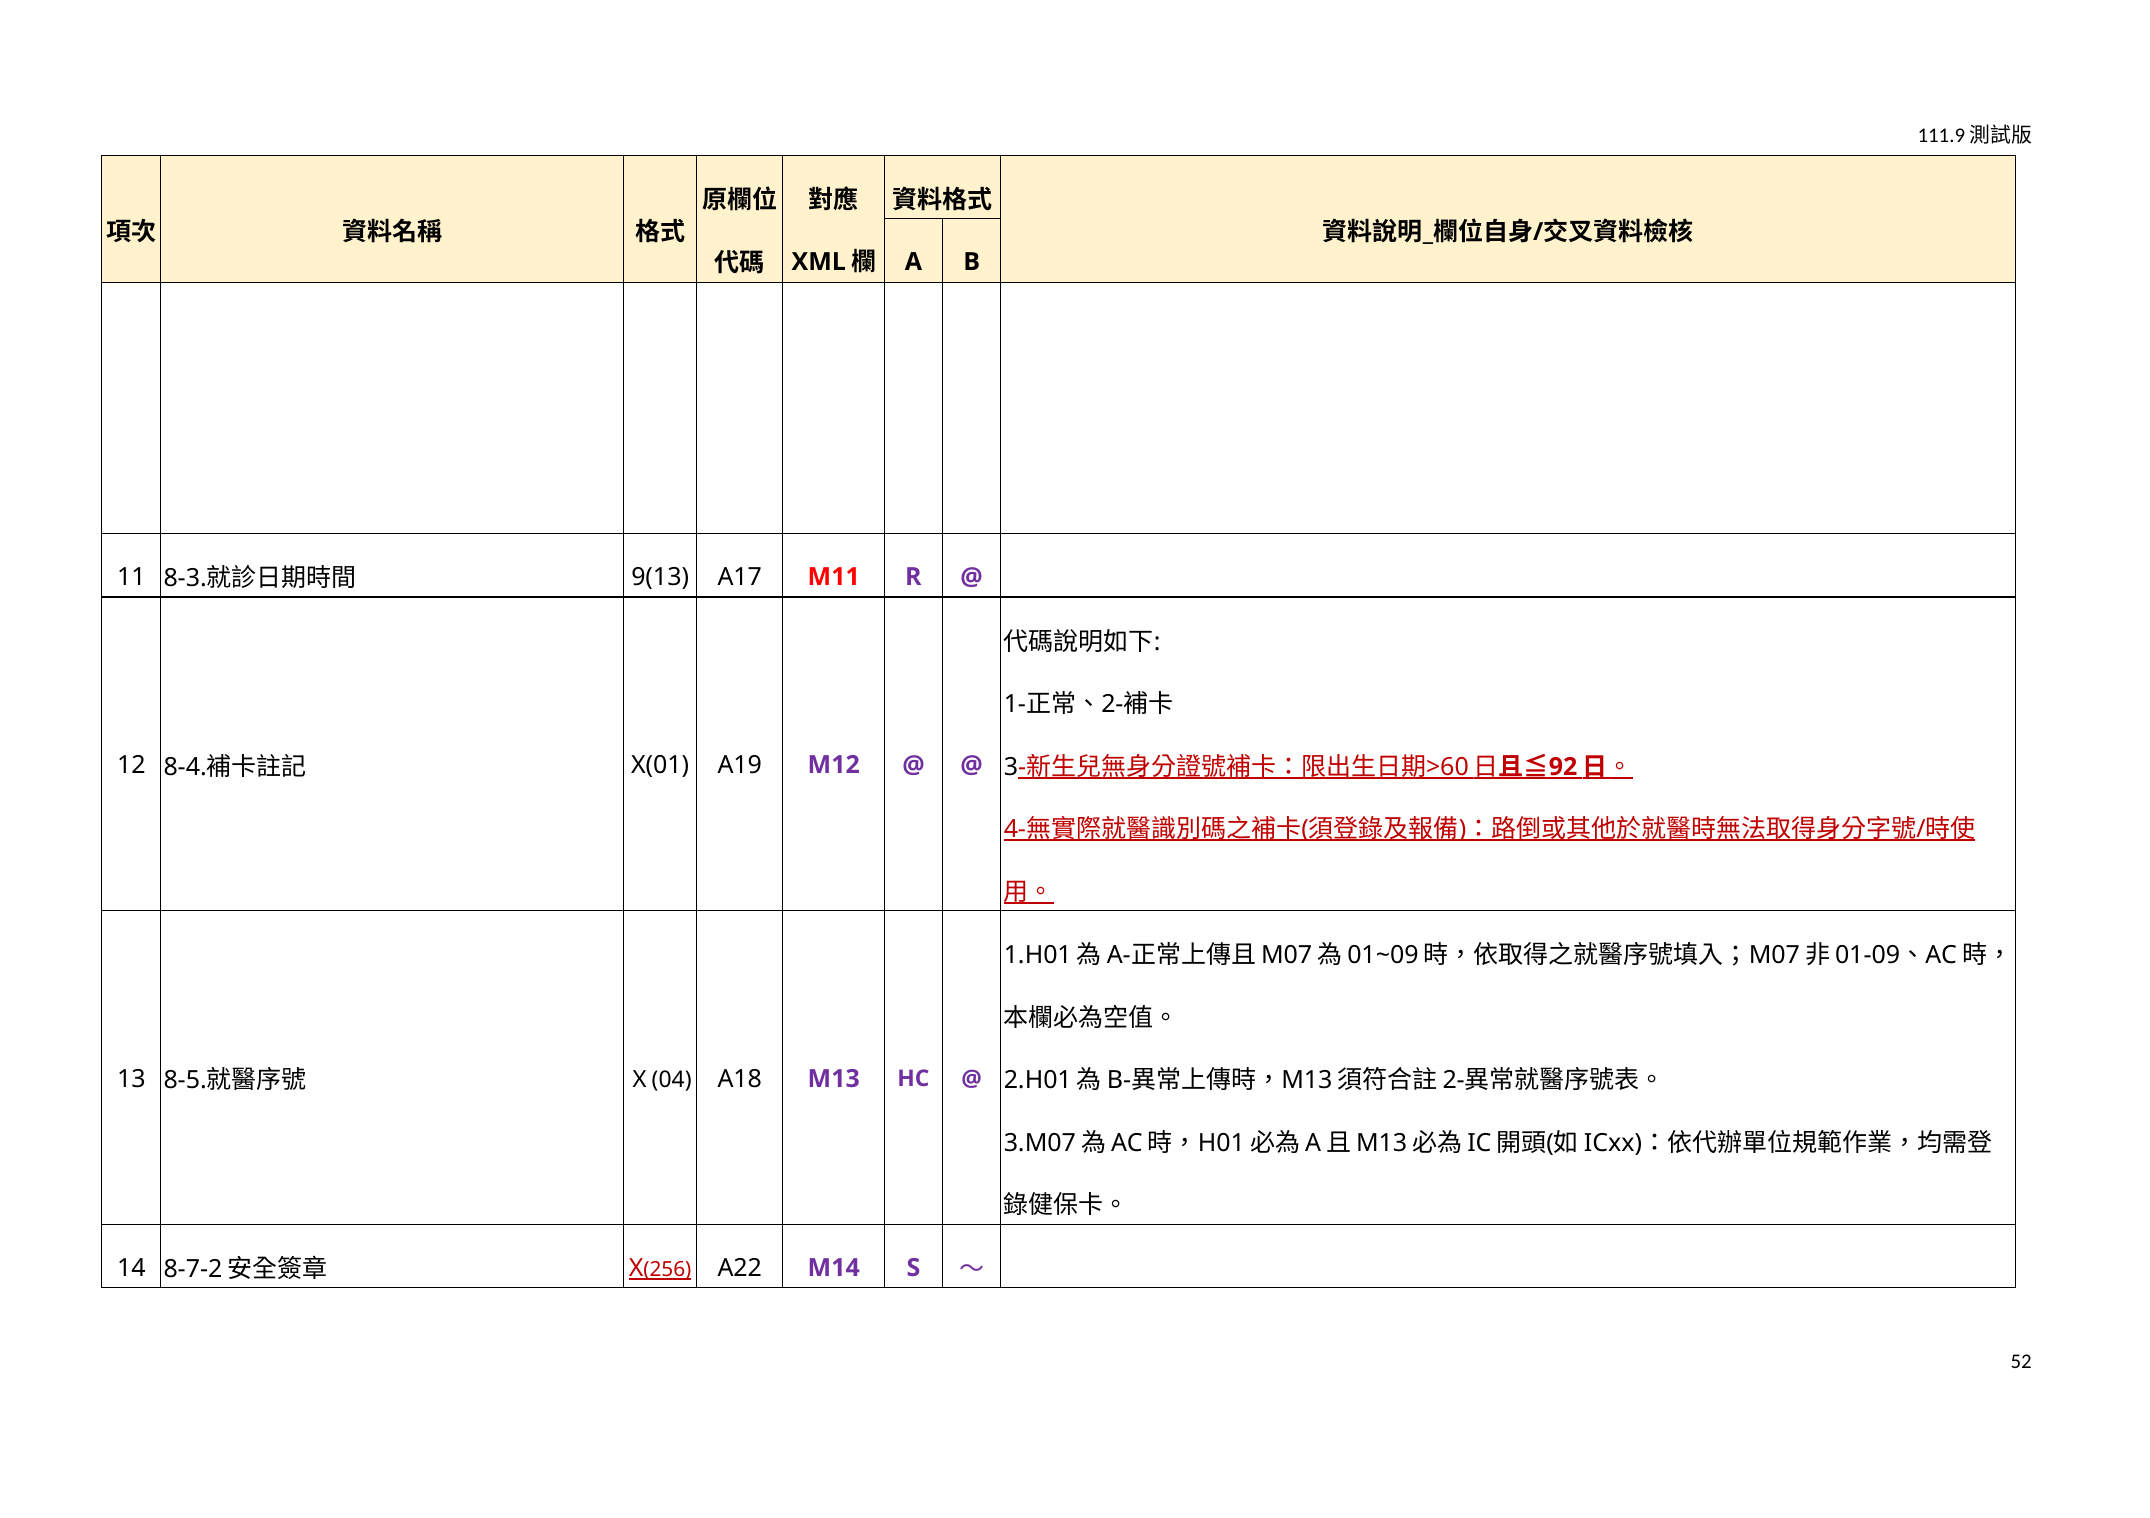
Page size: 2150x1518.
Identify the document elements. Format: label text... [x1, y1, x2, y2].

table_cell X(01) [624, 598, 696, 910]
table_cell A22 [697, 1225, 782, 1287]
table_cell 11 [102, 534, 160, 596]
table_cell Ｘ(04) [624, 911, 696, 1223]
table_cell R [885, 534, 942, 596]
table_cell M11 [783, 534, 884, 596]
table_cell M13 [783, 911, 884, 1223]
table_cell 8-4.補卡註記 [161, 598, 623, 910]
table_cell M12 [783, 598, 884, 910]
table_cell @ [943, 598, 1000, 910]
table_cell X(256) [624, 1225, 696, 1287]
table_cell @ [885, 598, 942, 910]
table_cell @ [943, 534, 1000, 596]
table_cell 8-5.就醫序號 [161, 911, 623, 1223]
table_cell S [885, 1225, 942, 1287]
table_cell 8-3.就診日期時間 [161, 534, 623, 596]
table_header 格式 [624, 156, 696, 282]
table_cell [1001, 1225, 2015, 1287]
table_cell M14 [783, 1225, 884, 1287]
table_cell 代碼說明如下: 1-正常、2-補卡 3-新生兒無身分證號補卡：限出生日期>60日且≦92日。 4-無實際就醫識別碼之補卡(須登錄及報備)：路倒或其他於就醫時無法取得身分字號/時使用。 [1001, 598, 2015, 910]
table_header 原欄位代碼 [697, 156, 782, 282]
table_cell B [943, 219, 1000, 282]
table_header 資料說明_欄位自身/交叉資料檢核 [1001, 156, 2015, 282]
table_cell M10 [783, 283, 884, 533]
table_cell HC [885, 911, 942, 1223]
table_cell 12 [102, 598, 160, 910]
table_cell [885, 283, 942, 533]
table_cell 9(13) [624, 534, 696, 596]
table_cell 8-7-2安全簽章 [161, 1225, 623, 1287]
table_cell A17 [697, 534, 782, 596]
table_cell @ [943, 911, 1000, 1223]
table_cell [697, 283, 782, 533]
table_cell ～ [943, 1225, 1000, 1287]
table_cell A [885, 219, 942, 282]
table_cell [102, 283, 160, 533]
table_cell 1.H01為A-正常上傳且M07為01~09時，依取得之就醫序號填入；M07非01-09、AC時，本欄必為空值。 2.H01為B-異常上傳時，M13須符合註2-異常就醫序號表。 3.M07為AC時，H01必為A且M13必為IC開頭(如ICxx)：依代辦單位規範作業，均需登錄健保卡。 [1001, 911, 2015, 1223]
table_cell [161, 283, 623, 533]
table_cell [943, 283, 1000, 533]
table_cell [1001, 283, 2015, 533]
table_cell 13 [102, 911, 160, 1223]
table_header 資料格式 [885, 156, 1000, 218]
table_header 對應XML欄位ID [783, 156, 884, 282]
table_cell [1001, 534, 2015, 596]
table_cell A19 [697, 598, 782, 910]
table_cell A18 [697, 911, 782, 1223]
table_header 項次 [102, 156, 160, 282]
table_cell [624, 283, 696, 533]
table_header 資料名稱 [161, 156, 623, 282]
table_cell 14 [102, 1225, 160, 1287]
